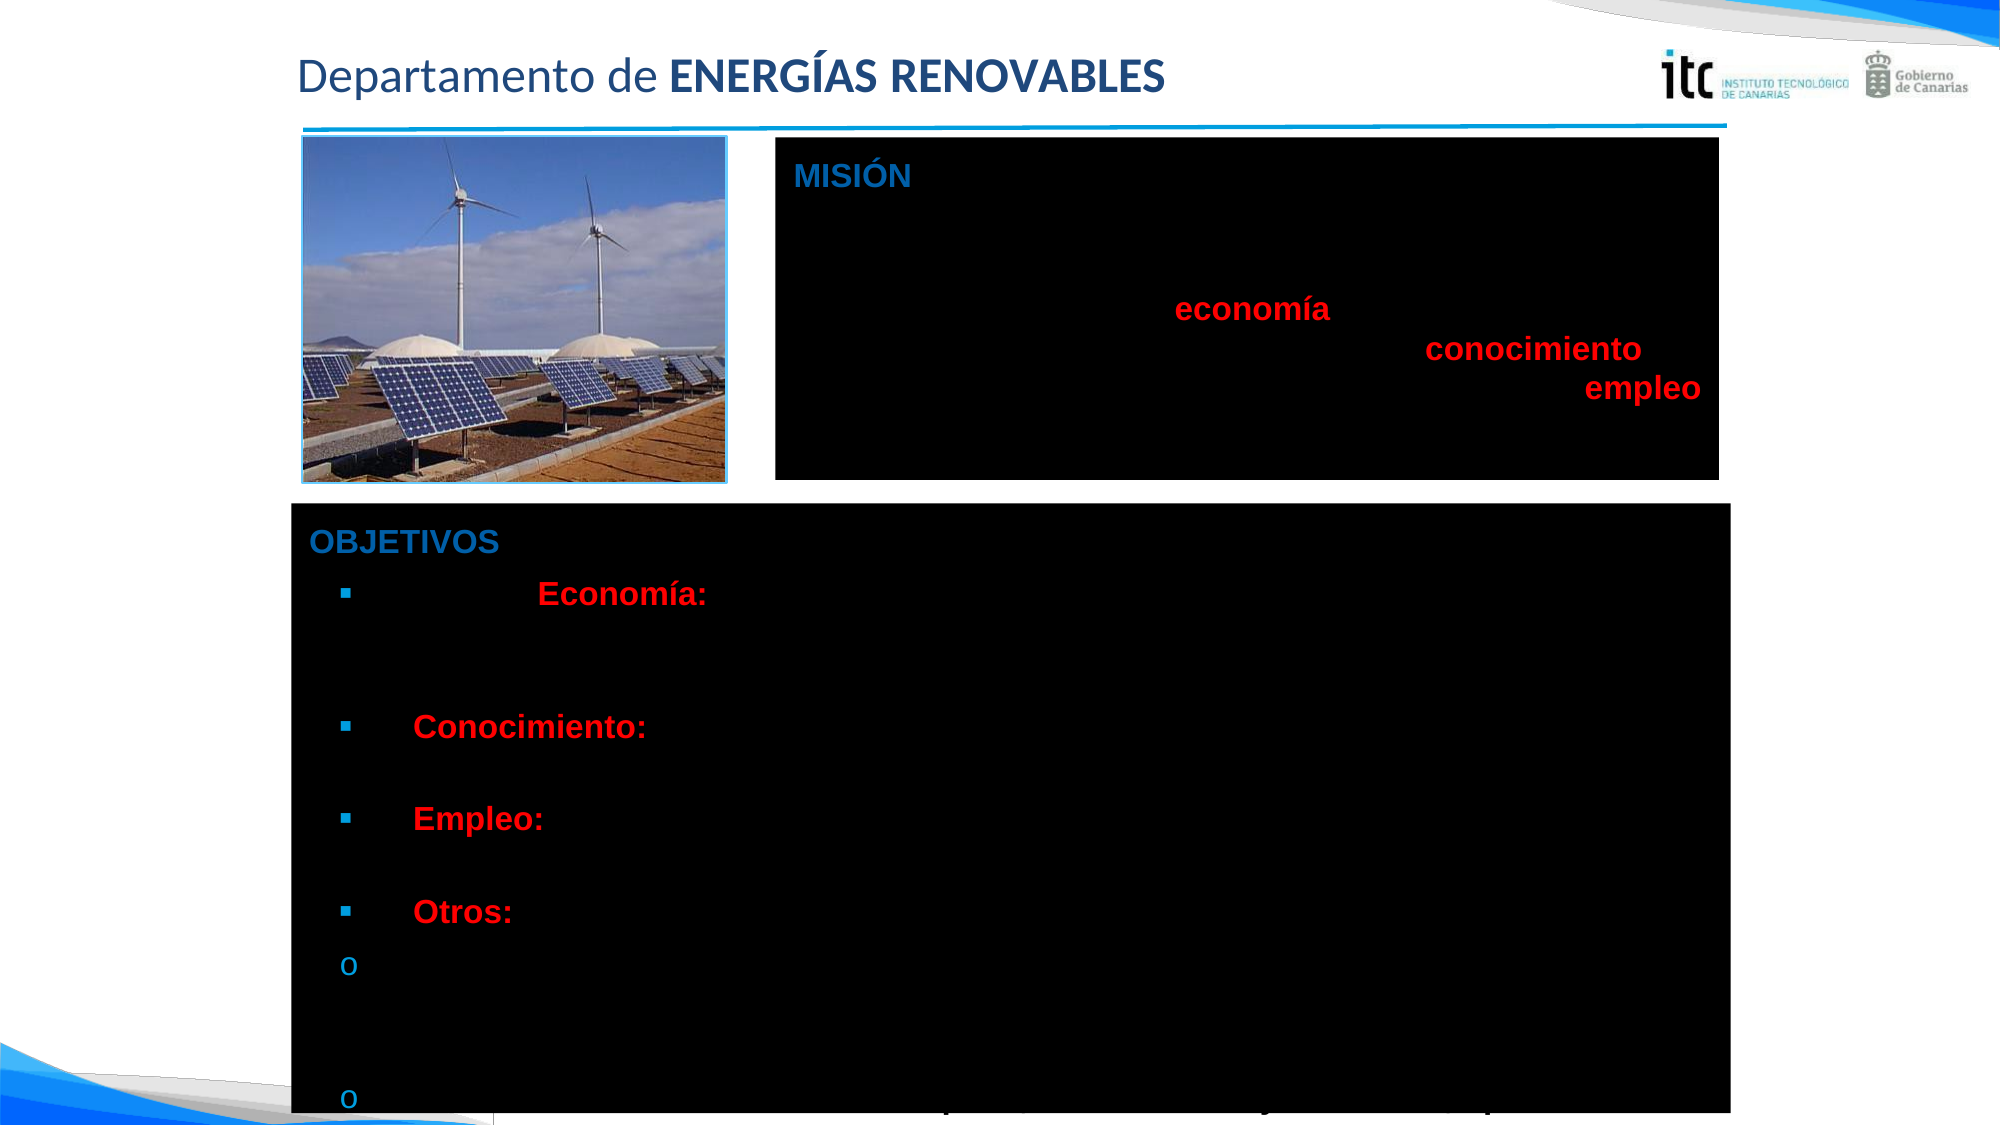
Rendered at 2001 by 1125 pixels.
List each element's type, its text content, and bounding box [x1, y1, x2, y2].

text Departamento de ENERGÍAS RENOVABLES [297, 44, 1725, 104]
text o Contribuir a los esfuerzos europeos, nacionales y canarios, por transferir [494, 1114, 1725, 1118]
text MISIÓN [728, 156, 775, 195]
text MISIÓN [285, 156, 301, 195]
